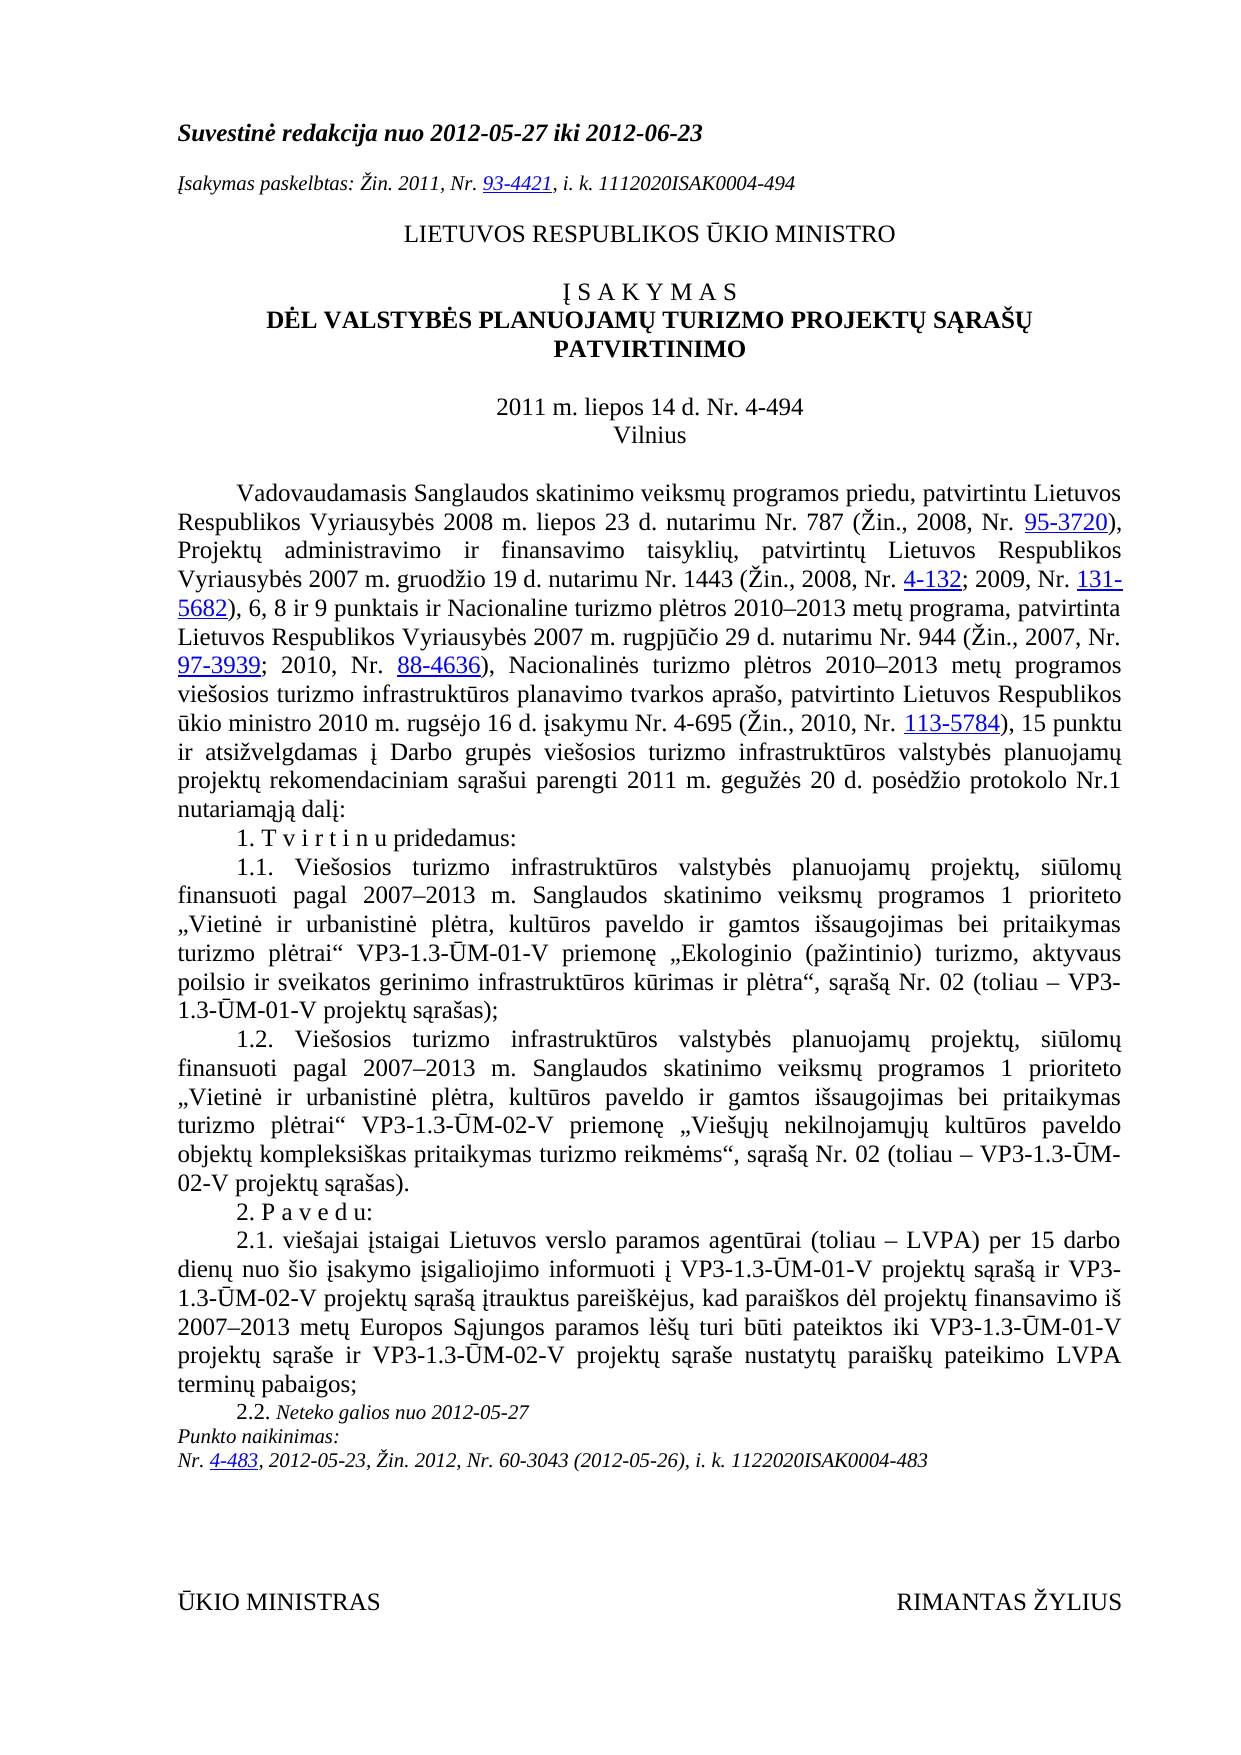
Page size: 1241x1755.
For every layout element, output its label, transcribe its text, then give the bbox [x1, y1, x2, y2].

text Vilnius [177, 420, 1122, 449]
text Įsakymas paskelbtas: Žin. 2011, Nr. 93-4421, i. k. 1112020ISAK0004-494 [177, 171, 1122, 195]
text 2.2. Neteko galios nuo 2012-05-27 [177, 1398, 1122, 1424]
text Ūkio ministras Rimantas Žylius [177, 1587, 1122, 1616]
text 1.1. Viešosios turizmo infrastruktūros valstybės planuojamų projektų, siūlomų finansuoti pagal 2007–2013 m. Sanglaudos skatinimo veiksmų programos 1 prioriteto „Vietinė ir urbanistinė plėtra, kultūros paveldo ir gamtos išsaugojimas bei pritaikymas turizmo plėtrai“ VP3-1.3-ŪM-01-V priemonę „Ekologinio (pažintinio) turizmo, aktyvaus poilsio ir sveikatos gerinimo infrastruktūros kūrimas ir plėtra“, sąrašą Nr. 02 (toliau – VP3-1.3-ŪM-01-V projektų sąrašas); [177, 852, 1122, 1024]
text Vadovaudamasis Sanglaudos skatinimo veiksmų programos priedu, patvirtintu Lietuvos Respublikos Vyriausybės 2008 m. liepos 23 d. nutarimu Nr. 787 (Žin., 2008, Nr. 95-3720), Projektų administravimo ir finansavimo taisyklių, patvirtintų Lietuvos Respublikos Vyriausybės 2007 m. gruodžio 19 d. nutarimu Nr. 1443 (Žin., 2008, Nr. 4-132; 2009, Nr. 131-5682), 6, 8 ir 9 punktais ir Nacionaline turizmo plėtros 2010–2013 metų programa, patvirtinta Lietuvos Respublikos Vyriausybės 2007 m. rugpjūčio 29 d. nutarimu Nr. 944 (Žin., 2007, Nr. 97-3939; 2010, Nr. 88-4636), Nacionalinės turizmo plėtros 2010–2013 metų programos viešosios turizmo infrastruktūros planavimo tvarkos aprašo, patvirtinto Lietuvos Respublikos ūkio ministro 2010 m. rugsėjo 16 d. įsakymu Nr. 4-695 (Žin., 2010, Nr. 113-5784), 15 punktu ir atsižvelgdamas į Darbo grupės viešosios turizmo infrastruktūros valstybės planuojamų projektų rekomendaciniam sąrašui parengti 2011 m. gegužės 20 d. posėdžio protokolo Nr.1 nutariamąją dalį: [177, 478, 1122, 823]
text 2.1. viešajai įstaigai Lietuvos verslo paramos agentūrai (toliau – LVPA) per 15 darbo dienų nuo šio įsakymo įsigaliojimo informuoti į VP3-1.3-ŪM-01-V projektų sąrašą ir VP3-1.3-ŪM-02-V projektų sąrašą įtrauktus pareiškėjus, kad paraiškos dėl projektų finansavimo iš 2007–2013 metų Europos Sąjungos paramos lėšų turi būti pateiktos iki VP3-1.3-ŪM-01-V projektų sąraše ir VP3-1.3-ŪM-02-V projektų sąraše nustatytų paraiškų pateikimo LVPA terminų pabaigos; [177, 1225, 1122, 1398]
text Nr. 4-483, 2012-05-23, Žin. 2012, Nr. 60-3043 (2012-05-26), i. k. 1122020ISAK0004-483 [177, 1448, 1122, 1472]
text 1. T v i r t i n u pridedamus: [177, 823, 1122, 852]
text 2011 m. liepos 14 d. Nr. 4-494 [177, 392, 1122, 420]
text Suvestinė redakcija nuo 2012-05-27 iki 2012-06-23 [177, 118, 1122, 147]
text 2. P a v e d u: [177, 1197, 1122, 1225]
text į s a k y m a s [177, 277, 1122, 305]
text LIETUVOS RESPUBLIKOS ŪKIO MINISTRO [177, 219, 1122, 248]
text DĖL valstybės planuojamų turizmo projektų sąrašų patvirtinimo [177, 305, 1122, 363]
text 1.2. Viešosios turizmo infrastruktūros valstybės planuojamų projektų, siūlomų finansuoti pagal 2007–2013 m. Sanglaudos skatinimo veiksmų programos 1 prioriteto „Vietinė ir urbanistinė plėtra, kultūros paveldo ir gamtos išsaugojimas bei pritaikymas turizmo plėtrai“ VP3-1.3-ŪM-02-V priemonę „Viešųjų nekilnojamųjų kultūros paveldo objektų kompleksiškas pritaikymas turizmo reikmėms“, sąrašą Nr. 02 (toliau – VP3-1.3-ŪM-02-V projektų sąrašas). [177, 1024, 1122, 1197]
text Punkto naikinimas: [177, 1424, 1122, 1448]
